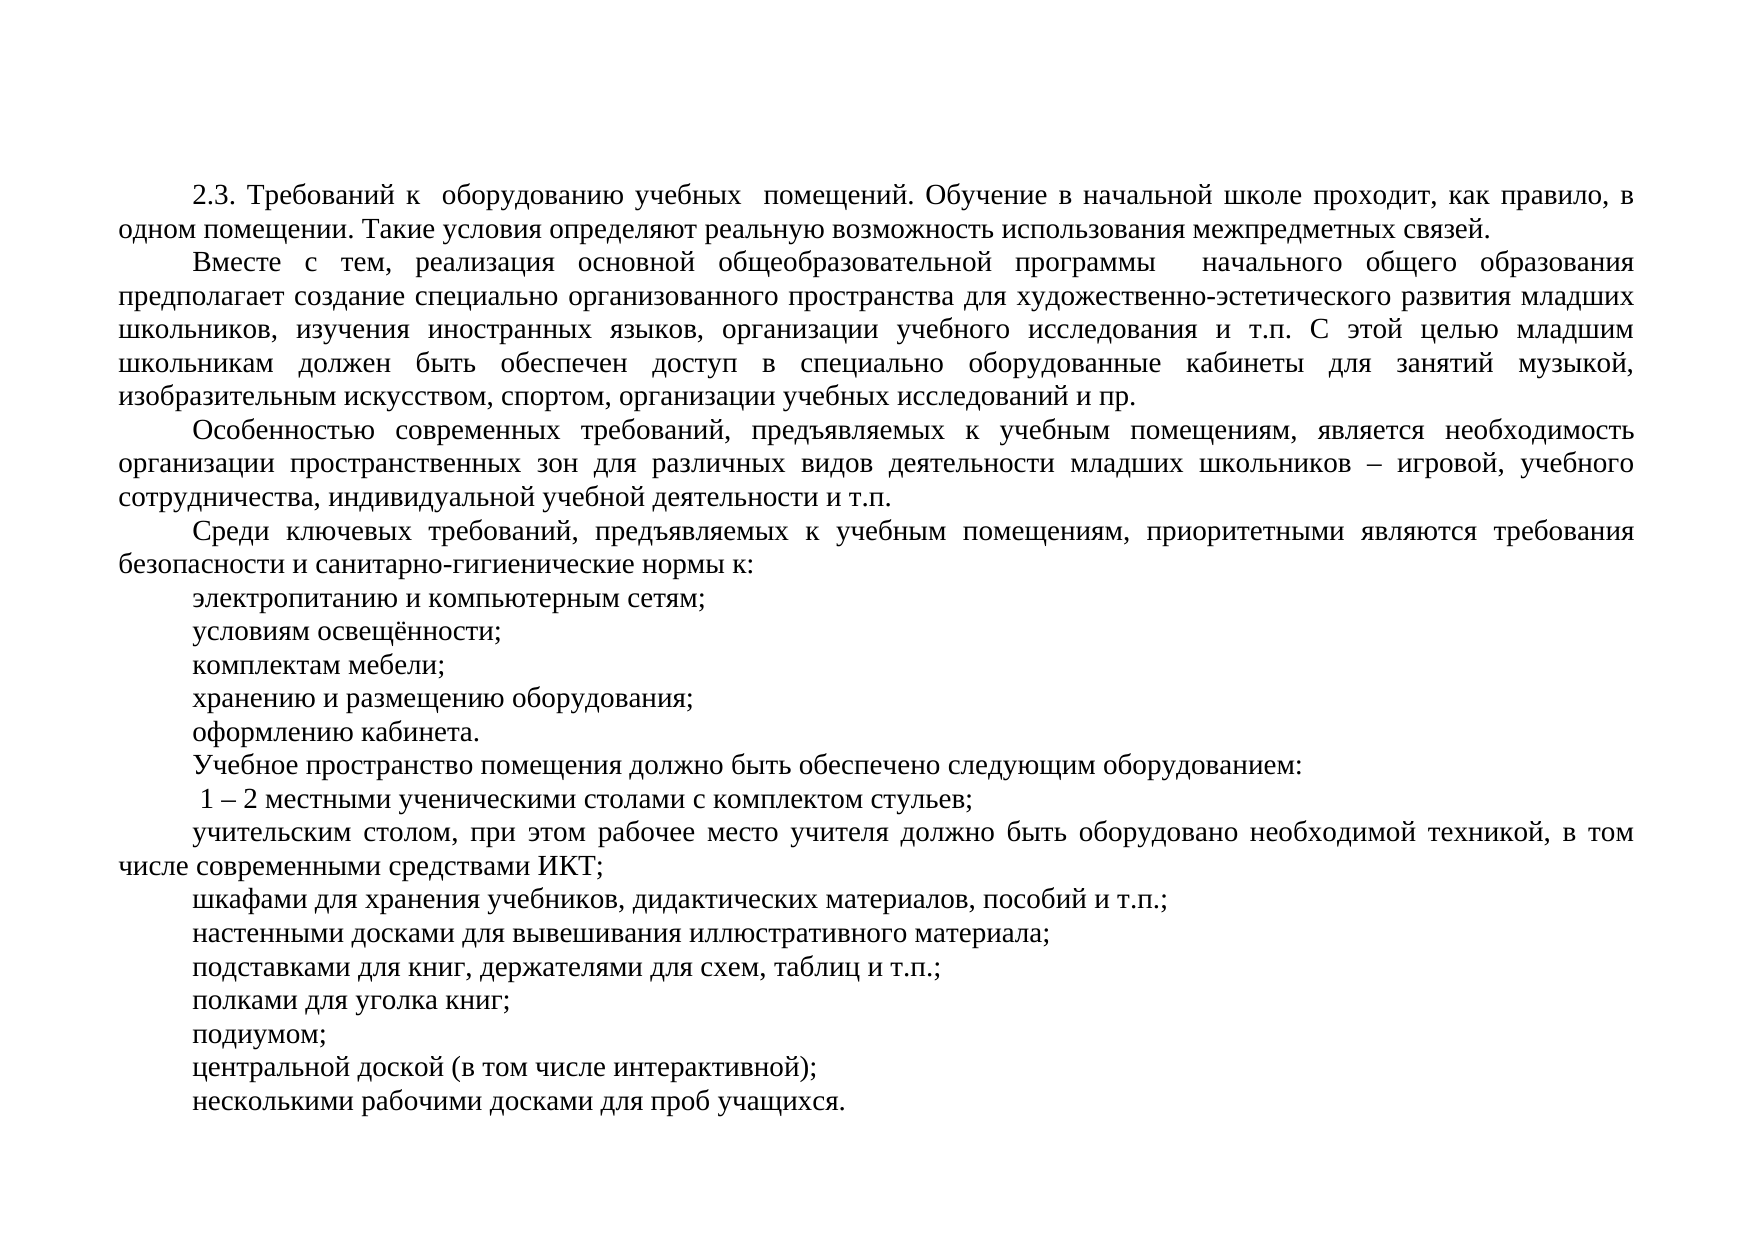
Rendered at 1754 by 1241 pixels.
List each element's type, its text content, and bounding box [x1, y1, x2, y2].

text оформлению кабинета. [118, 714, 1636, 747]
text настенными досками для вывешивания иллюстративного материала; [118, 915, 1636, 949]
text условиям освещённости; [118, 613, 1636, 647]
text несколькими рабочими досками для проб учащихся. [118, 1083, 1636, 1116]
text центральной доской (в том числе интерактивной); [118, 1049, 1636, 1083]
text Учебное пространство помещения должно быть обеспечено следующим оборудованием: [118, 747, 1636, 781]
text комплектам мебели; [118, 647, 1636, 680]
text Вместе с тем, реализация основной общеобразовательной программы начального общего образования предполагает создание специально организованного пространства для художественно-эстетического развития младших школьников, изучения иностранных языков, организации учебного исследования и т.п. С этой целью младшим школьникам должен быть обеспечен доступ в специально оборудованные кабинеты для занятий музыкой, изобразительным искусством, спортом, организации учебных исследований и пр. [118, 244, 1636, 412]
text 1 – 2 местными ученическими столами с комплектом стульев; [118, 781, 1636, 814]
text хранению и размещению оборудования; [118, 680, 1636, 714]
text подиумом; [118, 1016, 1636, 1049]
text подставками для книг, держателями для схем, таблиц и т.п.; [118, 949, 1636, 982]
text Особенностью современных требований, предъявляемых к учебным помещениям, является необходимость организации пространственных зон для различных видов деятельности младших школьников – игровой, учебного сотрудничества, индивидуальной учебной деятельности и т.п. [118, 412, 1636, 513]
text учительским столом, при этом рабочее место учителя должно быть оборудовано необходимой техникой, в том числе современными средствами ИКТ; [118, 814, 1636, 882]
text электропитанию и компьютерным сетям; [118, 580, 1636, 613]
text шкафами для хранения учебников, дидактических материалов, пособий и т.п.; [118, 882, 1636, 915]
text 2.3. Требований к оборудованию учебных помещений. Обучение в начальной школе проходит, как правило, в одном помещении. Такие условия определяют реальную возможность использования межпредметных связей. [118, 177, 1636, 244]
text Среди ключевых требований, предъявляемых к учебным помещениям, приоритетными являются требования безопасности и санитарно-гигиенические нормы к: [118, 513, 1636, 580]
text полками для уголка книг; [118, 982, 1636, 1016]
